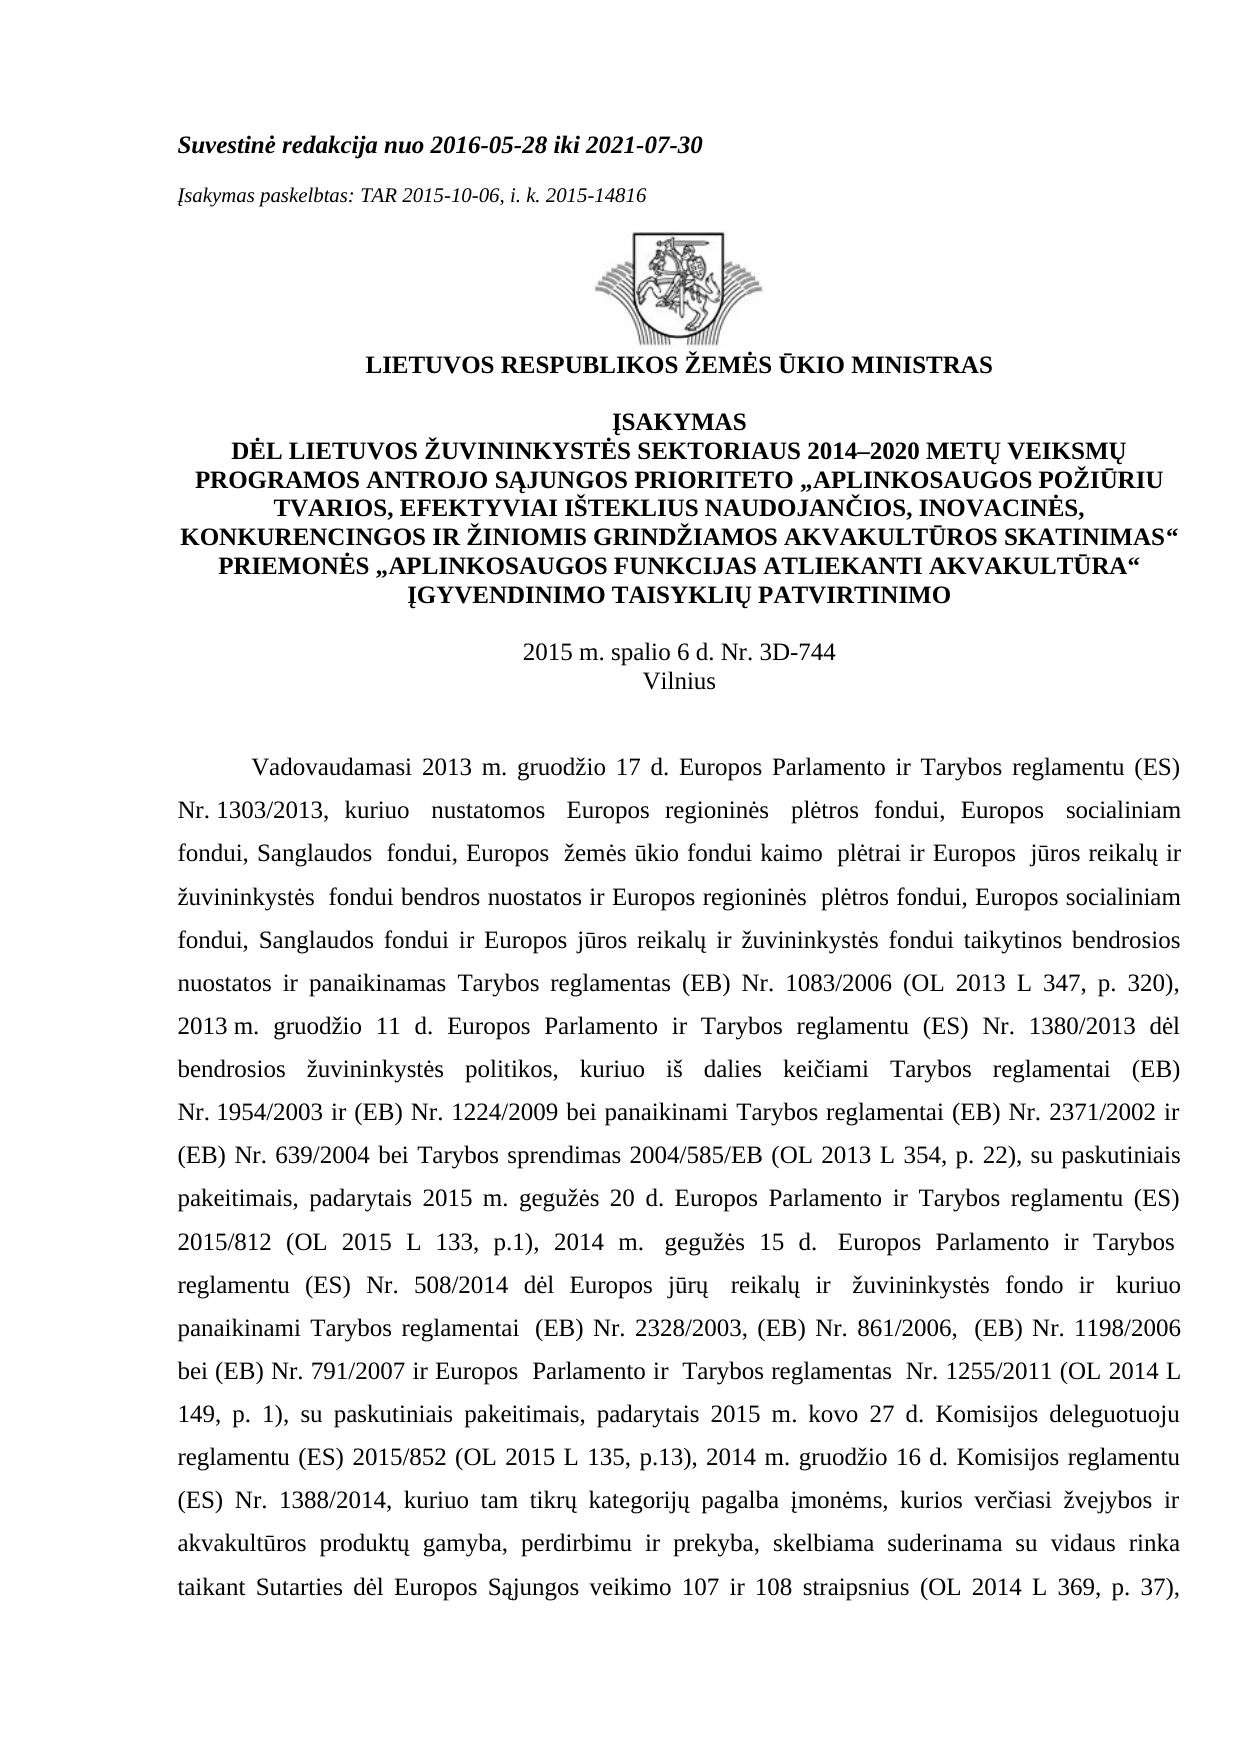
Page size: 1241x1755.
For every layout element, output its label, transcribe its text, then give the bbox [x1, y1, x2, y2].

text Vilnius [177, 666, 1181, 695]
text Suvestinė redakcija nuo 2016-05-28 iki 2021-07-30 [177, 130, 1181, 159]
text ĮSAKYMAS [177, 407, 1181, 436]
text Vadovaudamasi 2013 m. gruodžio 17 d. Europos Parlamento ir Tarybos reglamentu (ES) Nr. 1303/2013, kuriuo nustatomos Europos regioninės plėtros fondui, Europos socialiniam fondui, Sanglaudos fondui, Europos žemės ūkio fondui kaimo plėtrai ir Europos jūros reikalų ir žuvininkystės fondui bendros nuostatos ir Europos regioninės plėtros fondui, Europos socialiniam fondui, Sanglaudos fondui ir Europos jūros reikalų ir žuvininkystės fondui taikytinos bendrosios nuostatos ir panaikinamas Tarybos reglamentas (EB) Nr. 1083/2006 (OL 2013 L 347, p. 320), 2013 m. gruodžio 11 d. Europos Parlamento ir Tarybos reglamentu (ES) Nr. 1380/2013 dėl bendrosios žuvininkystės politikos, kuriuo iš dalies keičiami Tarybos reglamentai (EB) Nr. 1954/2003 ir (EB) Nr. 1224/2009 bei panaikinami Tarybos reglamentai (EB) Nr. 2371/2002 ir (EB) Nr. 639/2004 bei Tarybos sprendimas 2004/585/EB (OL 2013 L 354, p. 22), su paskutiniais pakeitimais, padarytais 2015 m. gegužės 20 d. Europos Parlamento ir Tarybos reglamentu (ES) 2015/812 (OL 2015 L 133, p.1), 2014 m. gegužės 15 d. Europos Parlamento ir Tarybos reglamentu (ES) Nr. 508/2014 dėl Europos jūrų reikalų ir žuvininkystės fondo ir kuriuo panaikinami Tarybos reglamentai (EB) Nr. 2328/2003, (EB) Nr. 861/2006, (EB) Nr. 1198/2006 bei (EB) Nr. 791/2007 ir Europos Parlamento ir Tarybos reglamentas Nr. 1255/2011 (OL 2014 L 149, p. 1), su paskutiniais pakeitimais, padarytais 2015 m. kovo 27 d. Komisijos deleguotuoju reglamentu (ES) 2015/852 (OL 2015 L 135, p.13), 2014 m. gruodžio 16 d. Komisijos reglamentu (ES) Nr. 1388/2014, kuriuo tam tikrų kategorijų pagalba įmonėms, kurios verčiasi žvejybos ir akvakultūros produktų gamyba, perdirbimu ir prekyba, skelbiama suderinama su vidaus rinka taikant Sutarties dėl Europos Sąjungos veikimo 107 ir 108 straipsnius (OL 2014 L 369, p. 37), [177, 752, 1181, 1600]
text DĖL LIETUVOS ŽUVININKYSTĖS SEKTORIAUS 2014–2020 METŲ VEIKSMŲ PROGRAMOS ANTROJO SĄJUNGOS PRIORITETO „APLINKOSAUGOS POŽIŪRIU TVARIOS, EFEKTYVIAI IŠTEKLIUS NAUDOJANČIOS, INOVACINĖS, KONKURENCINGOS IR ŽINIOMIS GRINDŽIAMOS AKVAKULTŪROS SKATINIMAS“ PRIEMONĖS „APLINKOSAUGOS FUNKCIJAS ATLIEKANTI AKVAKULTŪRA“ ĮGYVENDINIMO TAISYKLIŲ PATVIRTINIMO [177, 436, 1181, 608]
text LIETUVOS RESPUBLIKOS ŽEMĖS ŪKIO MINISTRAS [177, 350, 1181, 378]
text Įsakymas paskelbtas: TAR 2015-10-06, i. k. 2015-14816 [177, 183, 1181, 207]
text 2015 m. spalio 6 d. Nr. 3D-744 [177, 637, 1181, 666]
